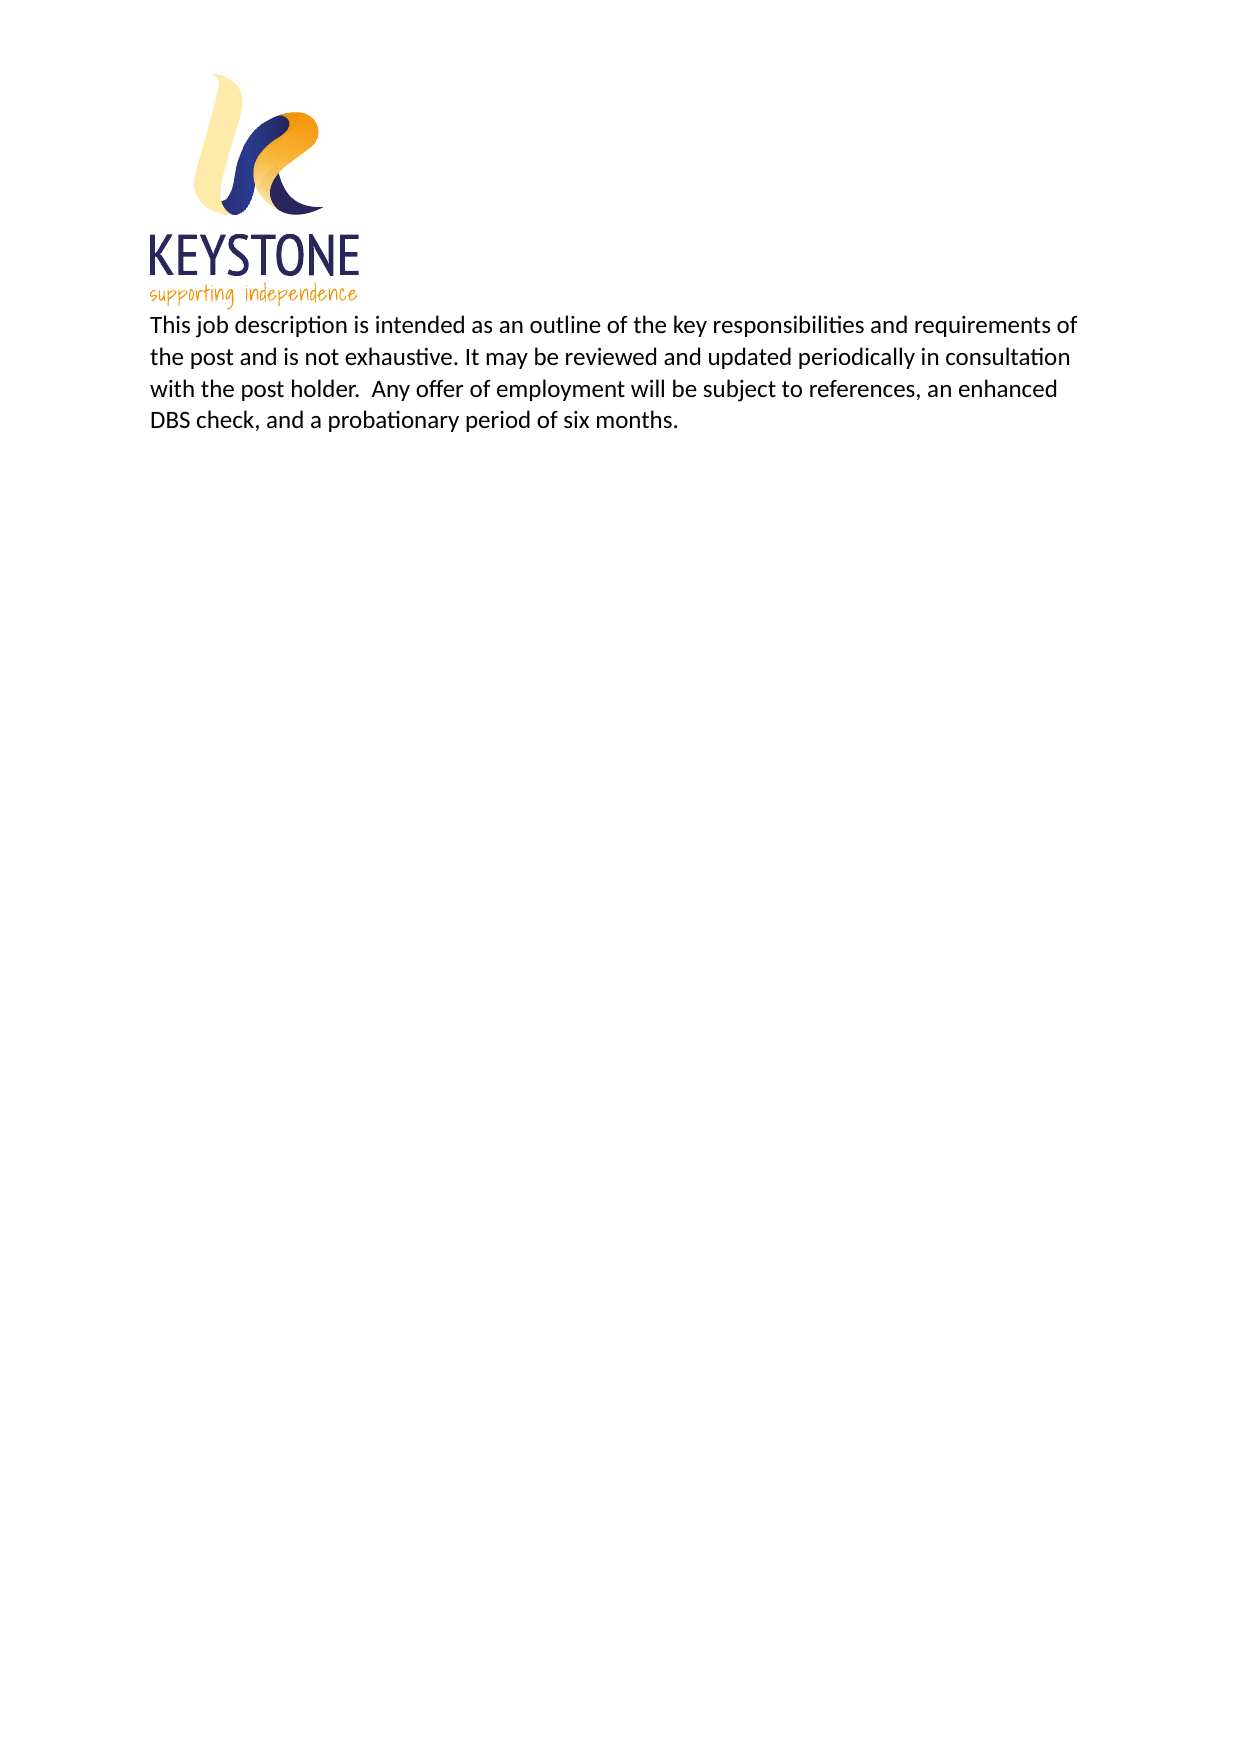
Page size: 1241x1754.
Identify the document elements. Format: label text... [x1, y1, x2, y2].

text This job description is intended as an outline of the key responsibilities and requirements of the post and is not exhaustive. It may be reviewed and updated periodically in consultation with the post holder. Any offer of employment will be subject to references, an enhanced DBS check, and a probationary period of six months. [150, 309, 1090, 435]
